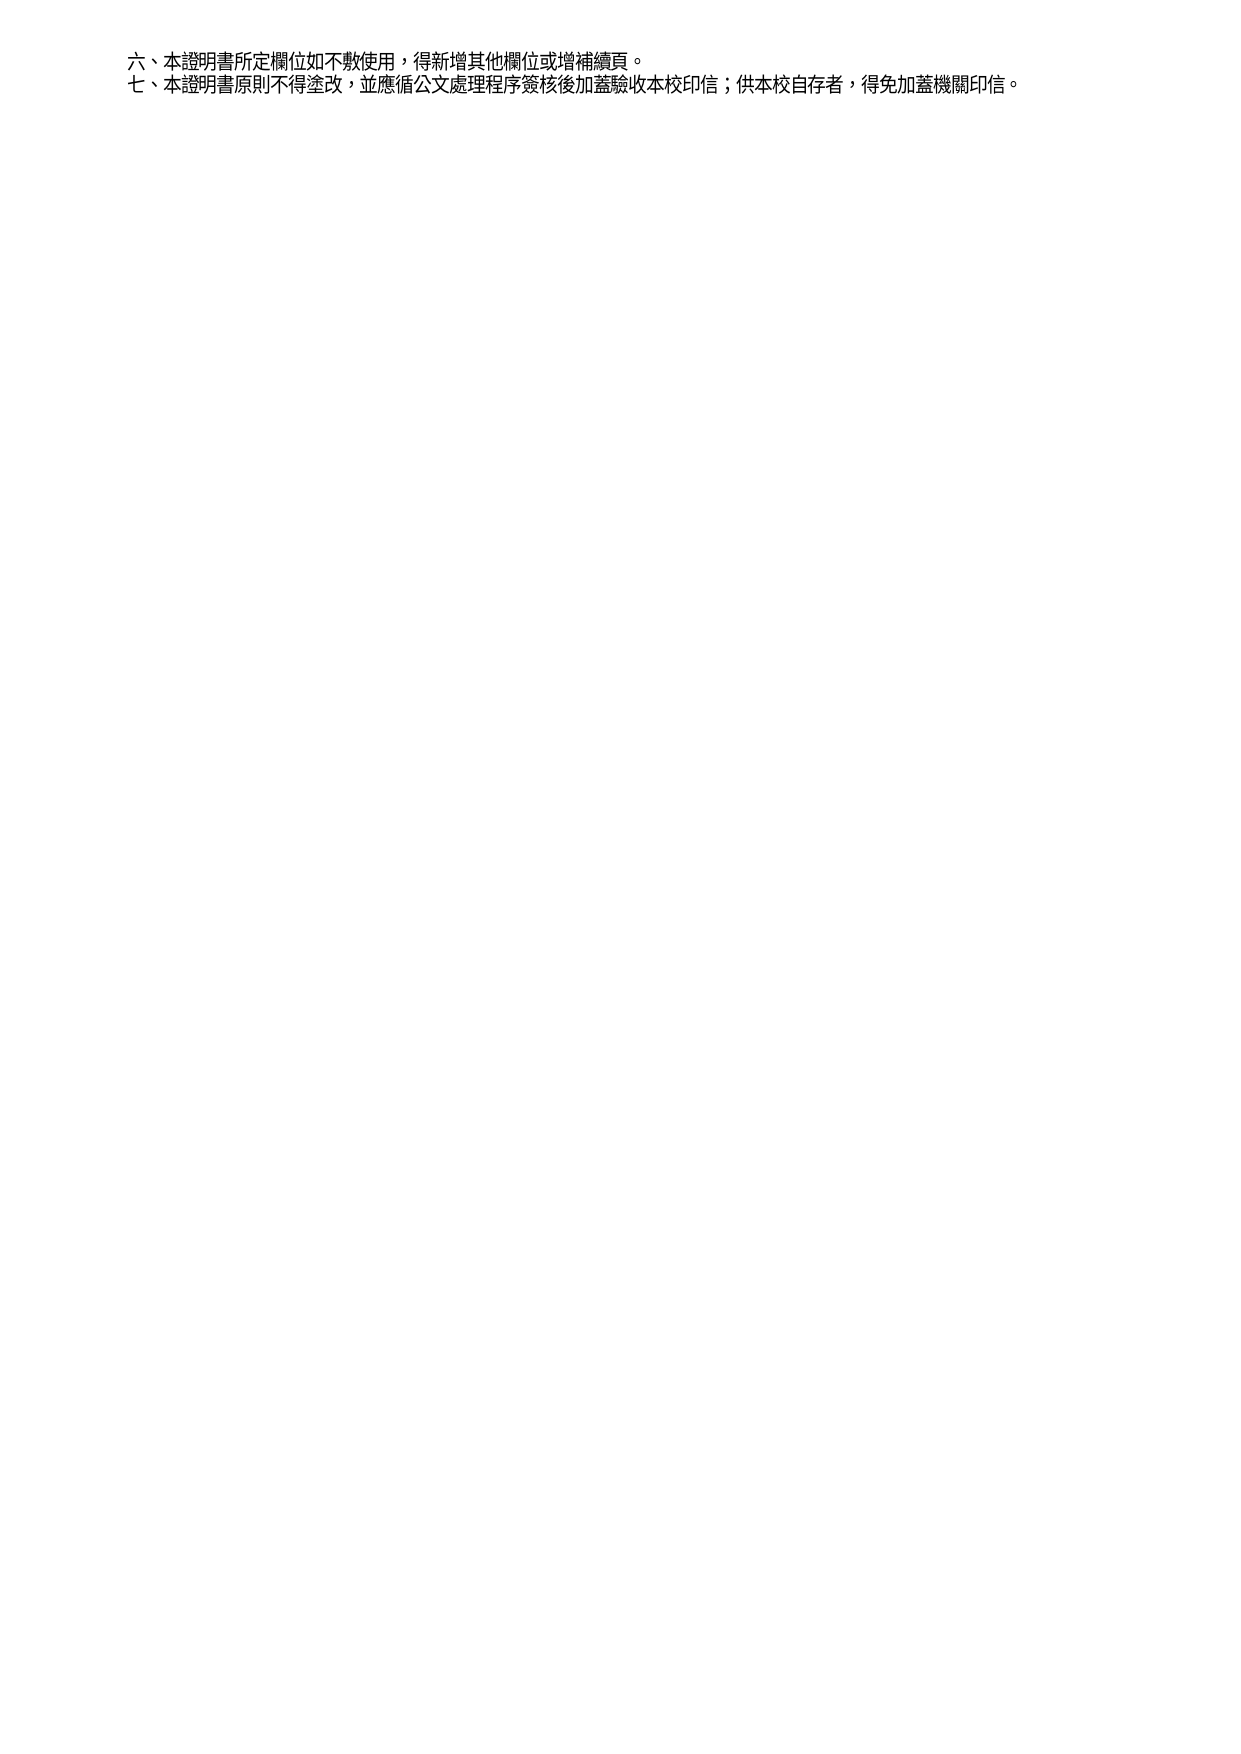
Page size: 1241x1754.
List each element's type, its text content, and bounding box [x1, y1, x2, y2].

text 七、本證明書原則不得塗改，並應循公文處理程序簽核後加蓋驗收本校印信；供本校自存者，得免加蓋機關印信。 [127, 74, 1156, 97]
text 六、本證明書所定欄位如不敷使用，得新增其他欄位或增補續頁。 [127, 51, 1156, 74]
